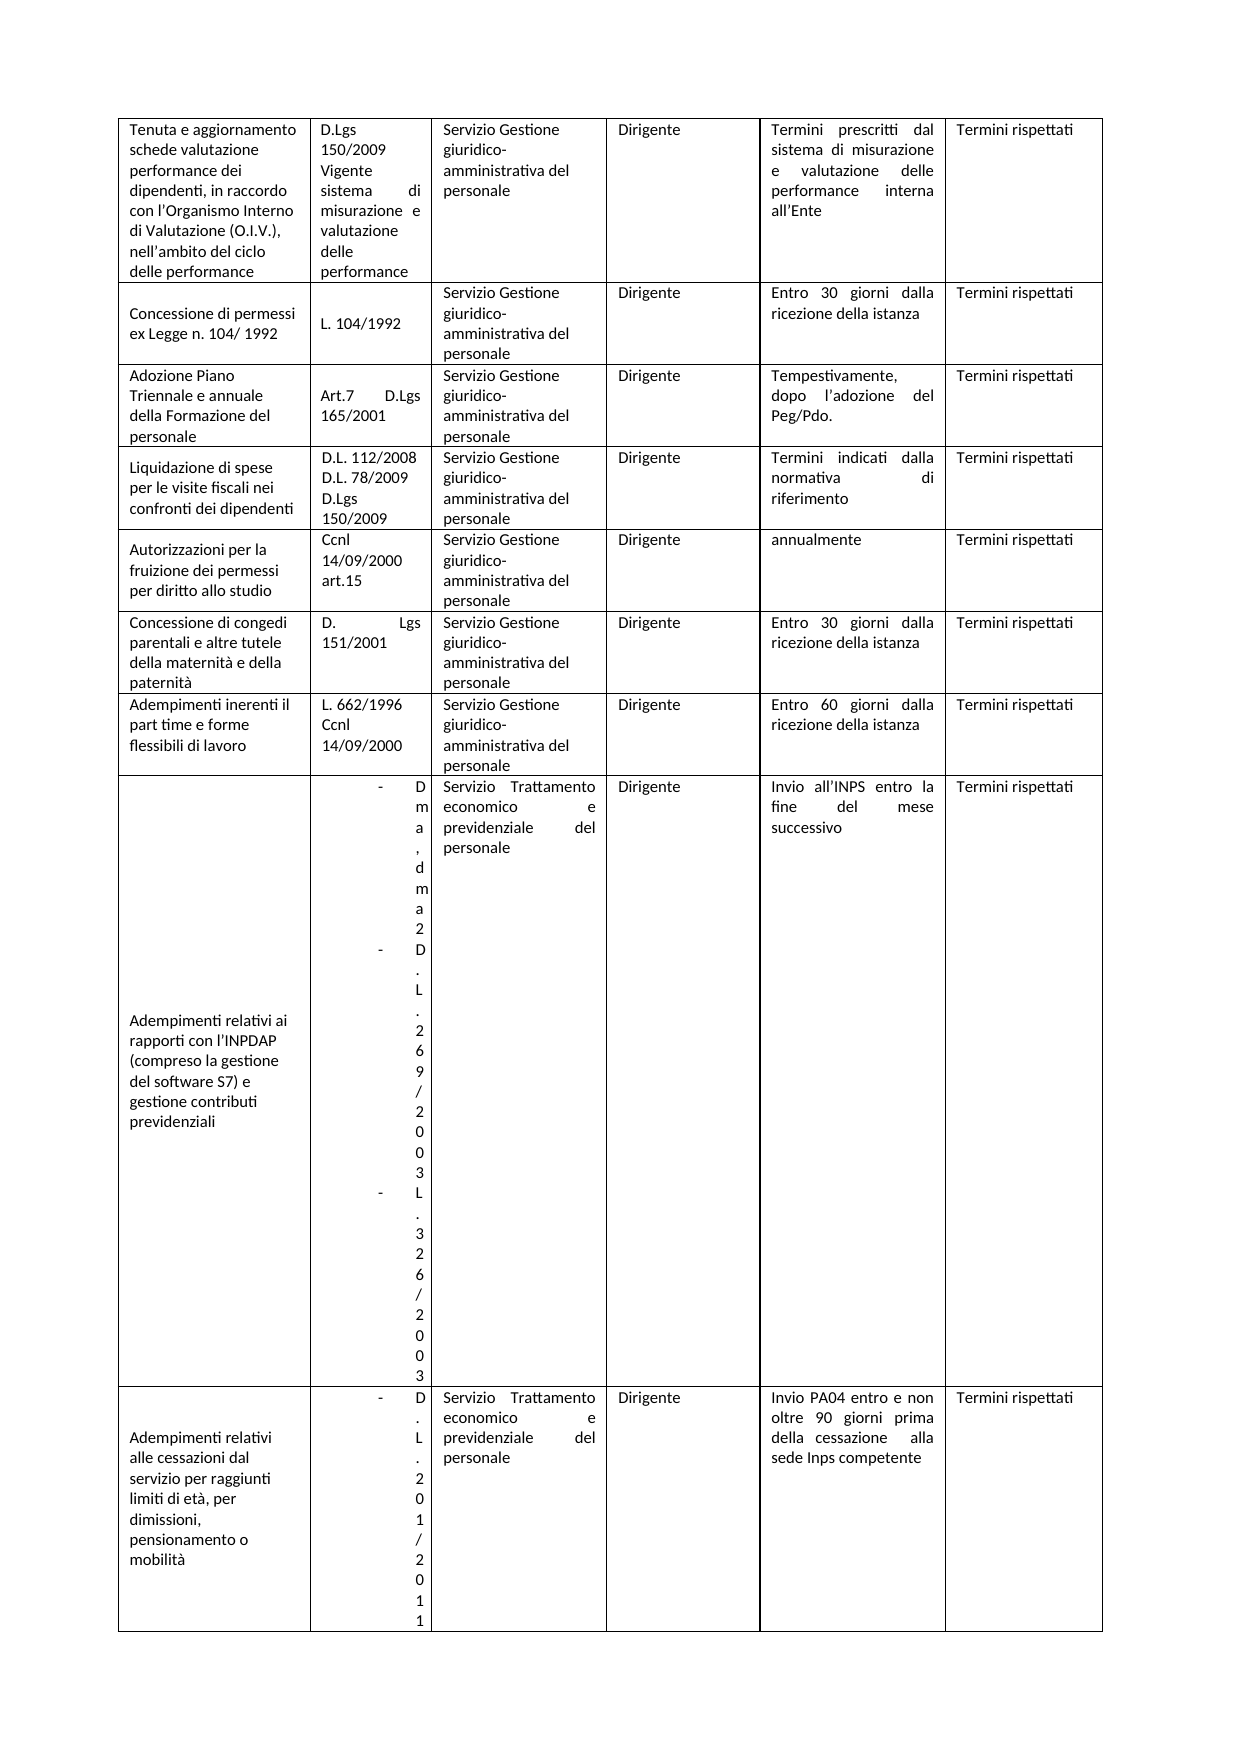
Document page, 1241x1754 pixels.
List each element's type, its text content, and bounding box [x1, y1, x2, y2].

table_cell Servizio Gestione giuridico-amministrativa del personale [432, 612, 606, 693]
table_cell Servizio Gestione giuridico-amministrativa del personale [432, 119, 606, 282]
table_cell Termini rispettati [946, 447, 1102, 528]
table_cell Dirigente [607, 694, 759, 775]
table_cell Dirigente [607, 530, 759, 611]
table_cell Dirigente [607, 283, 759, 364]
table_cell Termini rispettati [946, 365, 1102, 446]
table_cell Termini rispettati [946, 530, 1102, 611]
table_cell Tenuta e aggiornamento schede valutazione performance dei dipendenti, in raccordo con l’Organismo Interno di Valutazione (O.I.V.), nell’ambito del ciclo delle performance [119, 119, 310, 282]
table_cell Dirigente [607, 365, 759, 446]
table_cell Adozione Piano Triennale e annuale della Formazione del personale [119, 365, 310, 446]
table_cell D.Lgs 150/2009 Vigente sistema di misurazione e valutazione delle performance [311, 119, 431, 282]
table_cell Dirigente [607, 612, 759, 693]
table_cell Termini indicati dalla normativa di riferimento [761, 447, 945, 528]
table_cell Servizio Gestione giuridico-amministrativa del personale [432, 283, 606, 364]
table_cell Dirigente [607, 447, 759, 528]
table_cell Servizio Gestione giuridico-amministrativa del personale [432, 694, 606, 775]
table_cell Termini rispettati [946, 119, 1102, 282]
table_cell Servizio Gestione giuridico-amministrativa del personale [432, 447, 606, 528]
table_cell L. 662/1996 Ccnl 14/09/2000 [311, 694, 431, 775]
table_cell Dirigente [607, 1387, 759, 1631]
table_cell Adempimenti relativi ai rapporti con l’INPDAP (compreso la gestione del software S7) e gestione contributi previdenziali [119, 776, 310, 1386]
table_cell Termini rispettati [946, 283, 1102, 364]
table_cell L. 104/1992 [311, 283, 431, 364]
table_cell annualmente [761, 530, 945, 611]
table_cell Termini rispettati [946, 694, 1102, 775]
table_cell Art.7 D.Lgs 165/2001 [311, 365, 431, 446]
table_cell Servizio Gestione giuridico-amministrativa del personale [432, 530, 606, 611]
table_cell Concessione di congedi parentali e altre tutele della maternità e della paternità [119, 612, 310, 693]
table_cell Liquidazione di spese per le visite fiscali nei confronti dei dipendenti [119, 447, 310, 528]
table_cell Termini prescritti dal sistema di misurazione e valutazione delle performance interna all’Ente [761, 119, 945, 282]
table_cell Entro 30 giorni dalla ricezione della istanza [761, 283, 945, 364]
table_cell Termini rispettati [946, 1387, 1102, 1631]
table_cell Dirigente [607, 119, 759, 282]
table_cell Servizio Trattamento economico e previdenziale del personale [432, 1387, 606, 1631]
table_cell Dma, dma2 D.L. 269/2003 L. 326/2003 [311, 776, 431, 1386]
table_cell Tempestivamente, dopo l’adozione del Peg/Pdo. [761, 365, 945, 446]
table_cell Dirigente [607, 776, 759, 1386]
table_cell D. Lgs 151/2001 [311, 612, 431, 693]
table_cell Concessione di permessi ex Legge n. 104/ 1992 [119, 283, 310, 364]
table_cell Invio PA04 entro e non oltre 90 giorni prima della cessazione alla sede Inps competente [761, 1387, 945, 1631]
table_cell Entro 60 giorni dalla ricezione della istanza [761, 694, 945, 775]
table_cell D.L. 112/2008 D.L. 78/2009 D.Lgs 150/2009 [311, 447, 431, 528]
table_cell Termini rispettati [946, 612, 1102, 693]
table_cell Servizio Gestione giuridico-amministrativa del personale [432, 365, 606, 446]
table_cell Entro 30 giorni dalla ricezione della istanza [761, 612, 945, 693]
table_cell Adempimenti relativi alle cessazioni dal servizio per raggiunti limiti di età, per dimissioni, pensionamento o mobilità [119, 1387, 310, 1631]
table_cell Termini rispettati [946, 776, 1102, 1386]
table_cell Invio all’INPS entro la fine del mese successivo [761, 776, 945, 1386]
table_cell Servizio Trattamento economico e previdenziale del personale [432, 776, 606, 1386]
table_cell D.L. 201/2011 [311, 1387, 431, 1631]
table_cell Adempimenti inerenti il part time e forme flessibili di lavoro [119, 694, 310, 775]
table_cell Ccnl 14/09/2000 art.15 [311, 530, 431, 611]
table_cell Autorizzazioni per la fruizione dei permessi per diritto allo studio [119, 530, 310, 611]
